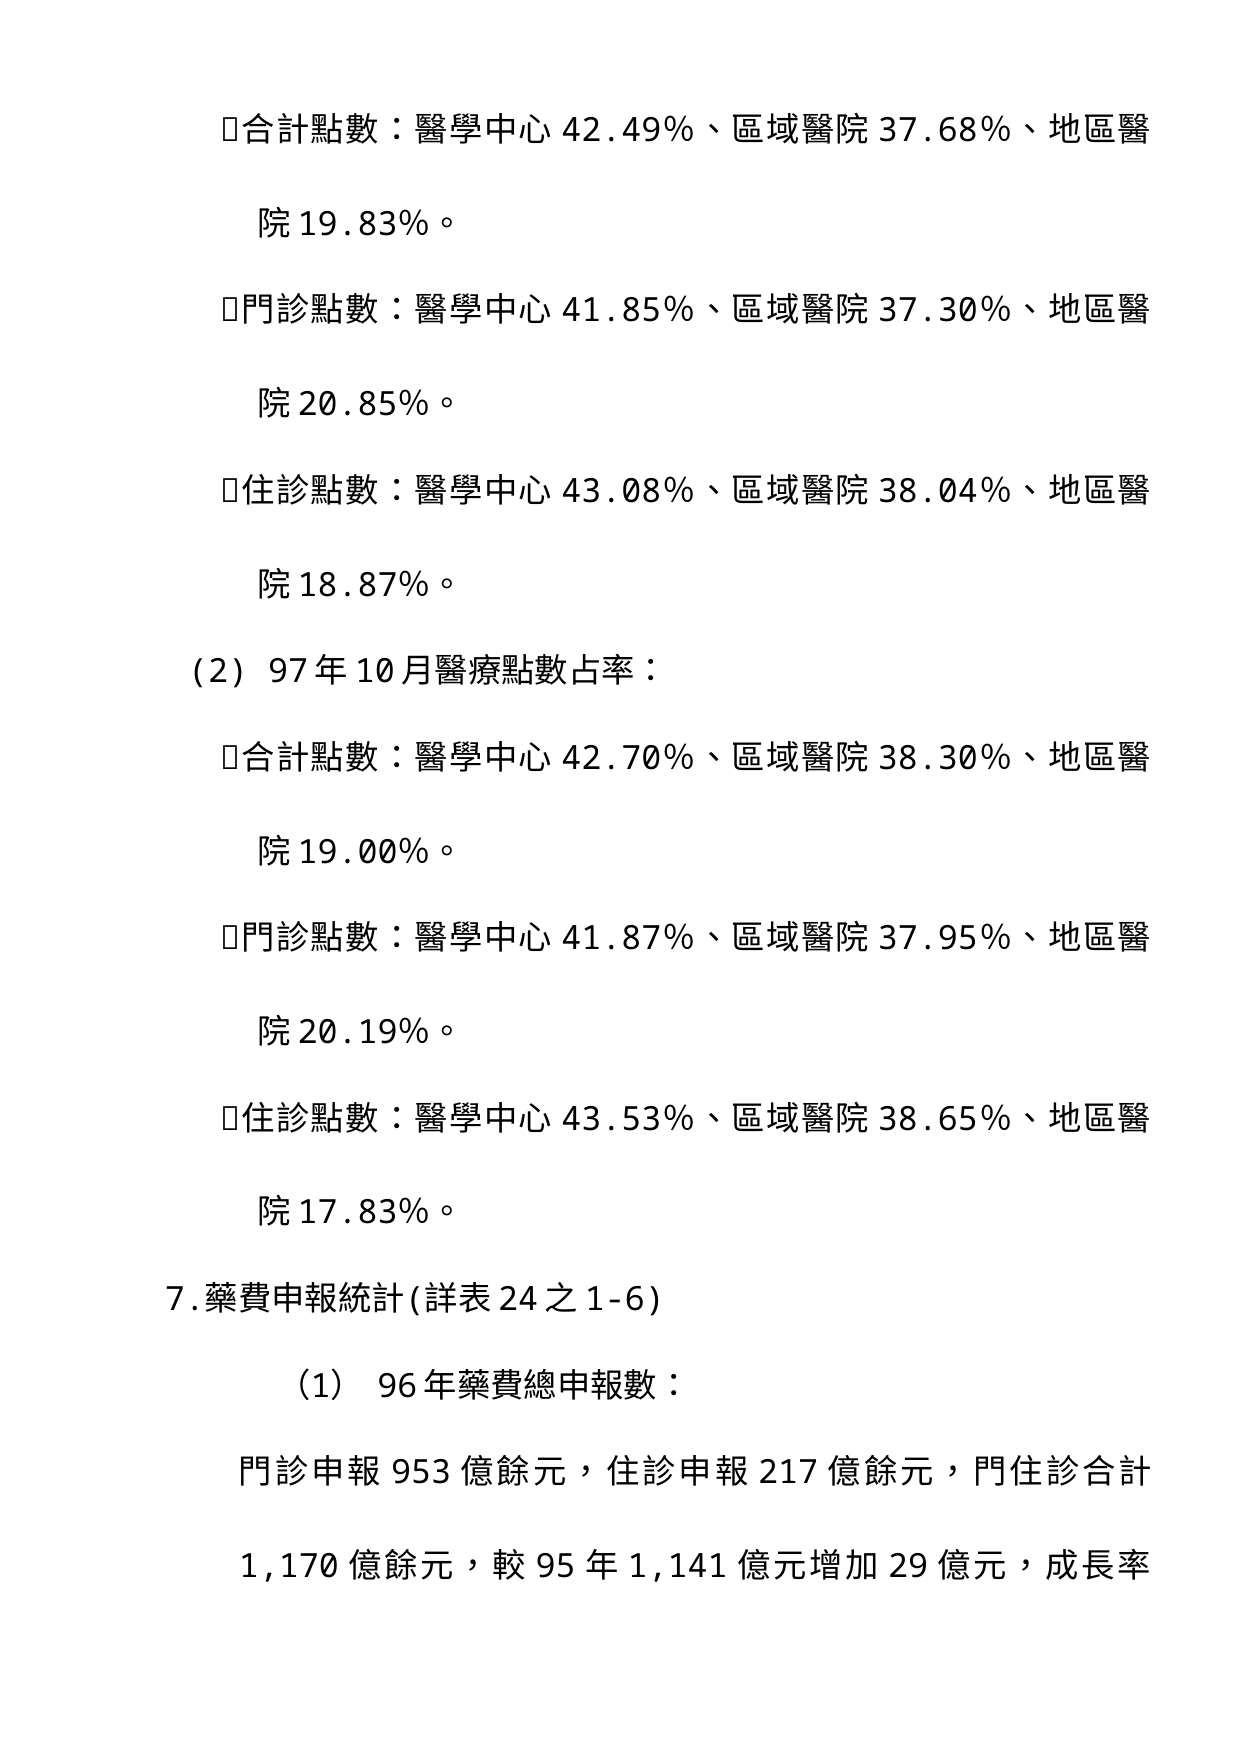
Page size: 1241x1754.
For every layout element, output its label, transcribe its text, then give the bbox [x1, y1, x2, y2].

text 7.藥費申報統計(詳表24之1-6) [164, 1254, 1152, 1317]
text 住診點數：醫學中心43.08％、區域醫院38.04％、地區醫院18.87％。 [220, 446, 1152, 602]
text 門診點數：醫學中心41.87％、區域醫院37.95％、地區醫院20.19％。 [220, 894, 1152, 1050]
text 門診申報953億餘元，住診申報217億餘元，門住診合計1,170億餘元，較95年1,141億元增加29億元，成長率 [239, 1428, 1152, 1584]
text 住診點數：醫學中心43.53％、區域醫院38.65％、地區醫院17.83％。 [220, 1074, 1152, 1230]
text 合計點數：醫學中心42.49％、區域醫院37.68％、地區醫院19.83％。 [220, 85, 1152, 242]
text 門診點數：醫學中心41.85％、區域醫院37.30％、地區醫院20.85％。 [220, 266, 1152, 422]
text 合計點數：醫學中心42.70％、區域醫院38.30％、地區醫院19.00％。 [220, 713, 1152, 869]
list 96年藥費總申報數： [277, 1341, 1152, 1404]
text (2) 97年10月醫療點數占率： [188, 627, 1152, 689]
